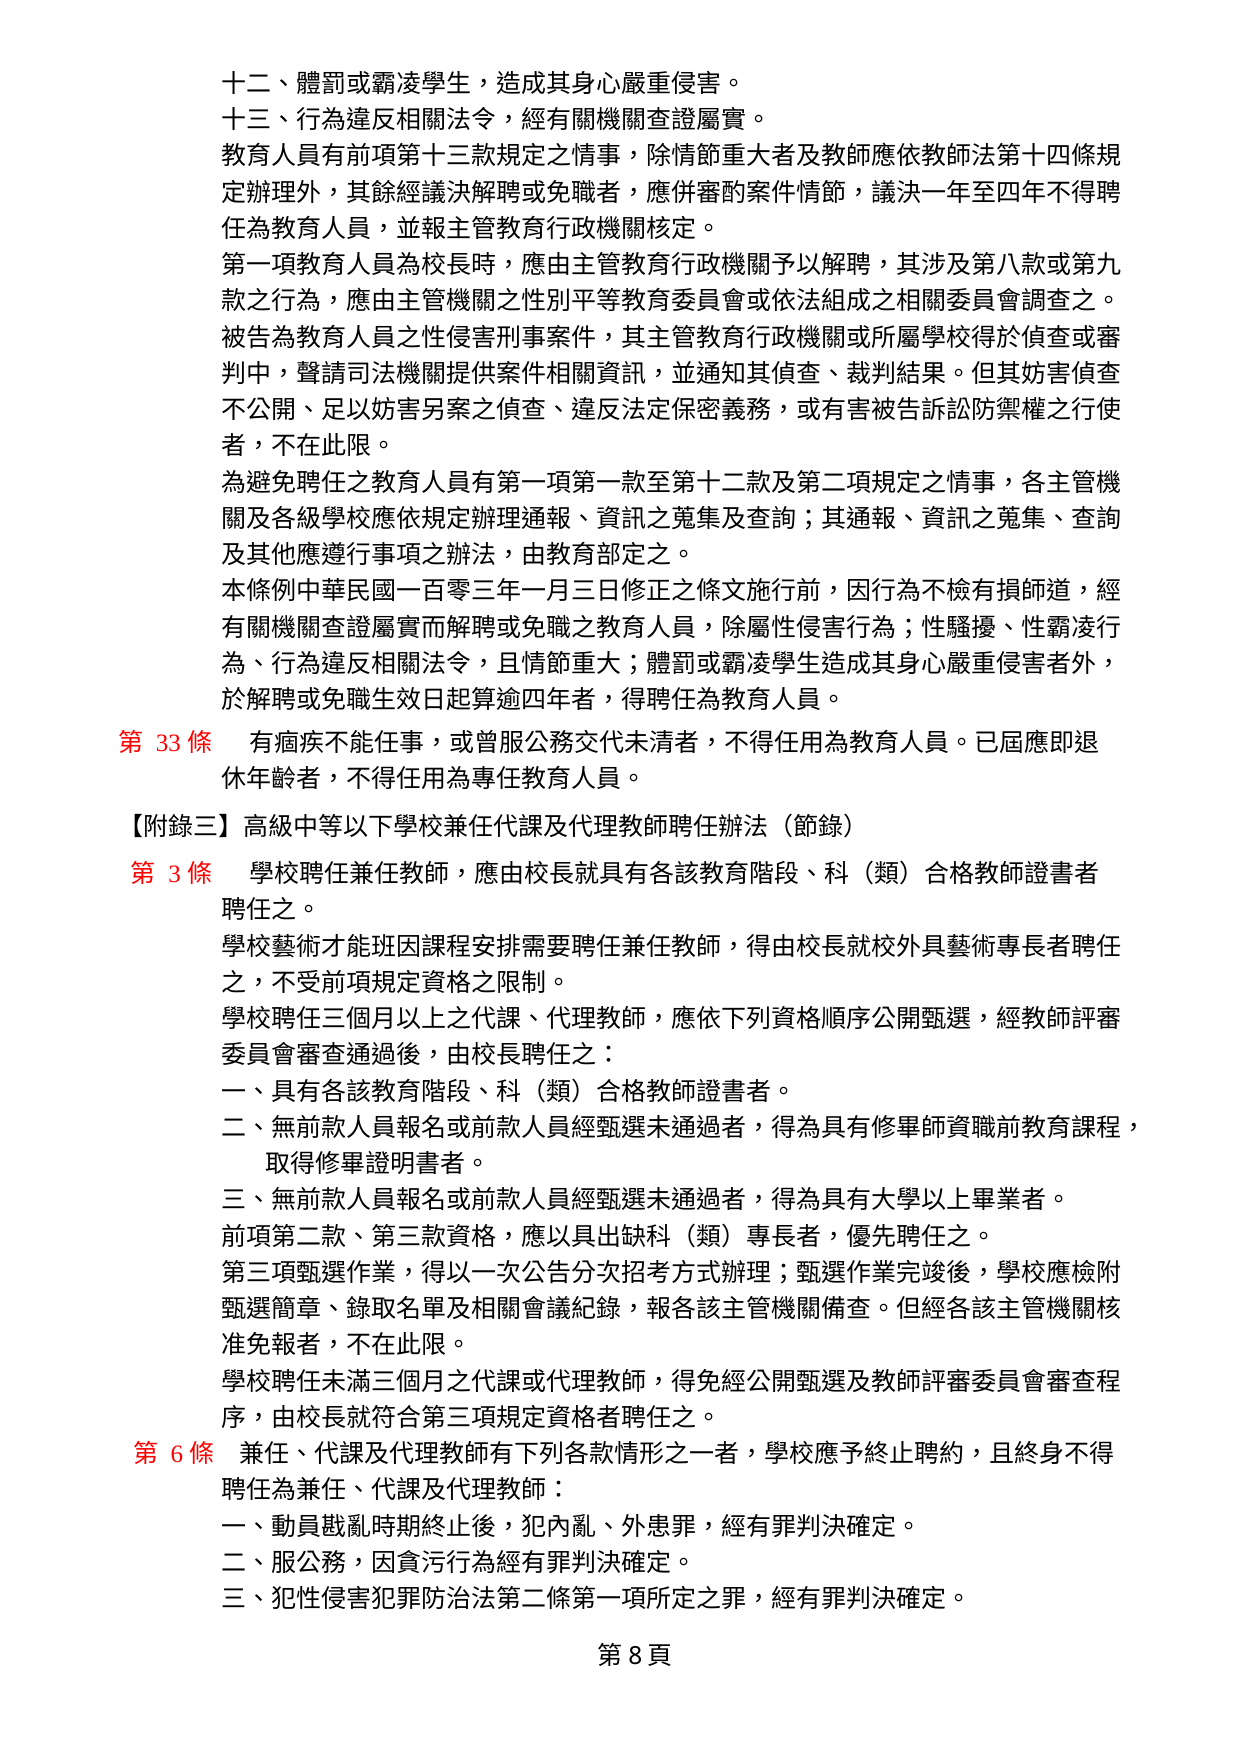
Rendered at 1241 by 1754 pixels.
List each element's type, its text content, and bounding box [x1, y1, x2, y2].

text 學校聘任未滿三個月之代課或代理教師，得免經公開甄選及教師評審委員會審查程序，由校長就符合第三項規定資格者聘任之。 [222, 1361, 1122, 1433]
text 一、具有各該教育階段、科（類）合格教師證書者。 [216, 1071, 1122, 1107]
text 教育人員有前項第十三款規定之情事，除情節重大者及教師應依教師法第十四條規定辦理外，其餘經議決解聘或免職者，應併審酌案件情節，議決一年至四年不得聘任為教育人員，並報主管教育行政機關核定。 [221, 136, 1122, 244]
text 三、犯性侵害犯罪防治法第二條第一項所定之罪，經有罪判決確定。 [221, 1578, 1122, 1615]
text 學校聘任三個月以上之代課、代理教師，應依下列資格順序公開甄選，經教師評審委員會審查通過後，由校長聘任之： [221, 998, 1122, 1071]
text 學校藝術才能班因課程安排需要聘任兼任教師，得由校長就校外具藝術專長者聘任之，不受前項規定資格之限制。 [221, 926, 1122, 998]
text 第 6 條 兼任、代課及代理教師有下列各款情形之一者，學校應予終止聘約，且終身不得聘任為兼任、代課及代理教師： [133, 1433, 1122, 1506]
text 十二、體罰或霸凌學生，造成其身心嚴重侵害。 [222, 63, 1122, 99]
text 前項第二款、第三款資格，應以具出缺科（類）專長者，優先聘任之。 [216, 1216, 1122, 1252]
text 三、無前款人員報名或前款人員經甄選未通過者，得為具有大學以上畢業者。 [222, 1180, 1122, 1216]
text 本條例中華民國一百零三年一月三日修正之條文施行前，因行為不檢有損師道，經有關機關查證屬實而解聘或免職之教育人員，除屬性侵害行為；性騷擾、性霸凌行為、行為違反相關法令，且情節重大；體罰或霸凌學生造成其身心嚴重侵害者外，於解聘或免職生效日起算逾四年者，得聘任為教育人員。 [221, 571, 1122, 716]
text 二、無前款人員報名或前款人員經甄選未通過者，得為具有修畢師資職前教育課程，取得修畢證明書者。 [221, 1107, 1122, 1180]
text 【附錄三】高級中等以下學校兼任代課及代理教師聘任辦法（節錄） [118, 806, 1122, 843]
text 第三項甄選作業，得以一次公告分次招考方式辦理；甄選作業完竣後，學校應檢附甄選簡章、錄取名單及相關會議紀錄，報各該主管機關備查。但經各該主管機關核准免報者，不在此限。 [222, 1252, 1122, 1361]
text 第 33 條 有痼疾不能任事，或曾服公務交代未清者，不得任用為教育人員。已屆應即退休年齡者，不得任用為專任教育人員。 [118, 723, 1122, 795]
text 二、服公務，因貪污行為經有罪判決確定。 [221, 1542, 1122, 1578]
text 第一項教育人員為校長時，應由主管教育行政機關予以解聘，其涉及第八款或第九款之行為，應由主管機關之性別平等教育委員會或依法組成之相關委員會調查之。被告為教育人員之性侵害刑事案件，其主管教育行政機關或所屬學校得於偵查或審判中，聲請司法機關提供案件相關資訊，並通知其偵查、裁判結果。但其妨害偵查不公開、足以妨害另案之偵查、違反法定保密義務，或有害被告訴訟防禦權之行使者，不在此限。 [221, 244, 1122, 462]
text 一、動員戡亂時期終止後，犯內亂、外患罪，經有罪判決確定。 [221, 1506, 1122, 1542]
text 為避免聘任之教育人員有第一項第一款至第十二款及第二項規定之情事，各主管機關及各級學校應依規定辦理通報、資訊之蒐集及查詢；其通報、資訊之蒐集、查詢及其他應遵行事項之辦法，由教育部定之。 [221, 462, 1122, 571]
text 第 3 條 學校聘任兼任教師，應由校長就具有各該教育階段、科（類）合格教師證書者聘任之。 [131, 853, 1122, 926]
text 十三、行為違反相關法令，經有關機關查證屬實。 [222, 99, 1122, 136]
